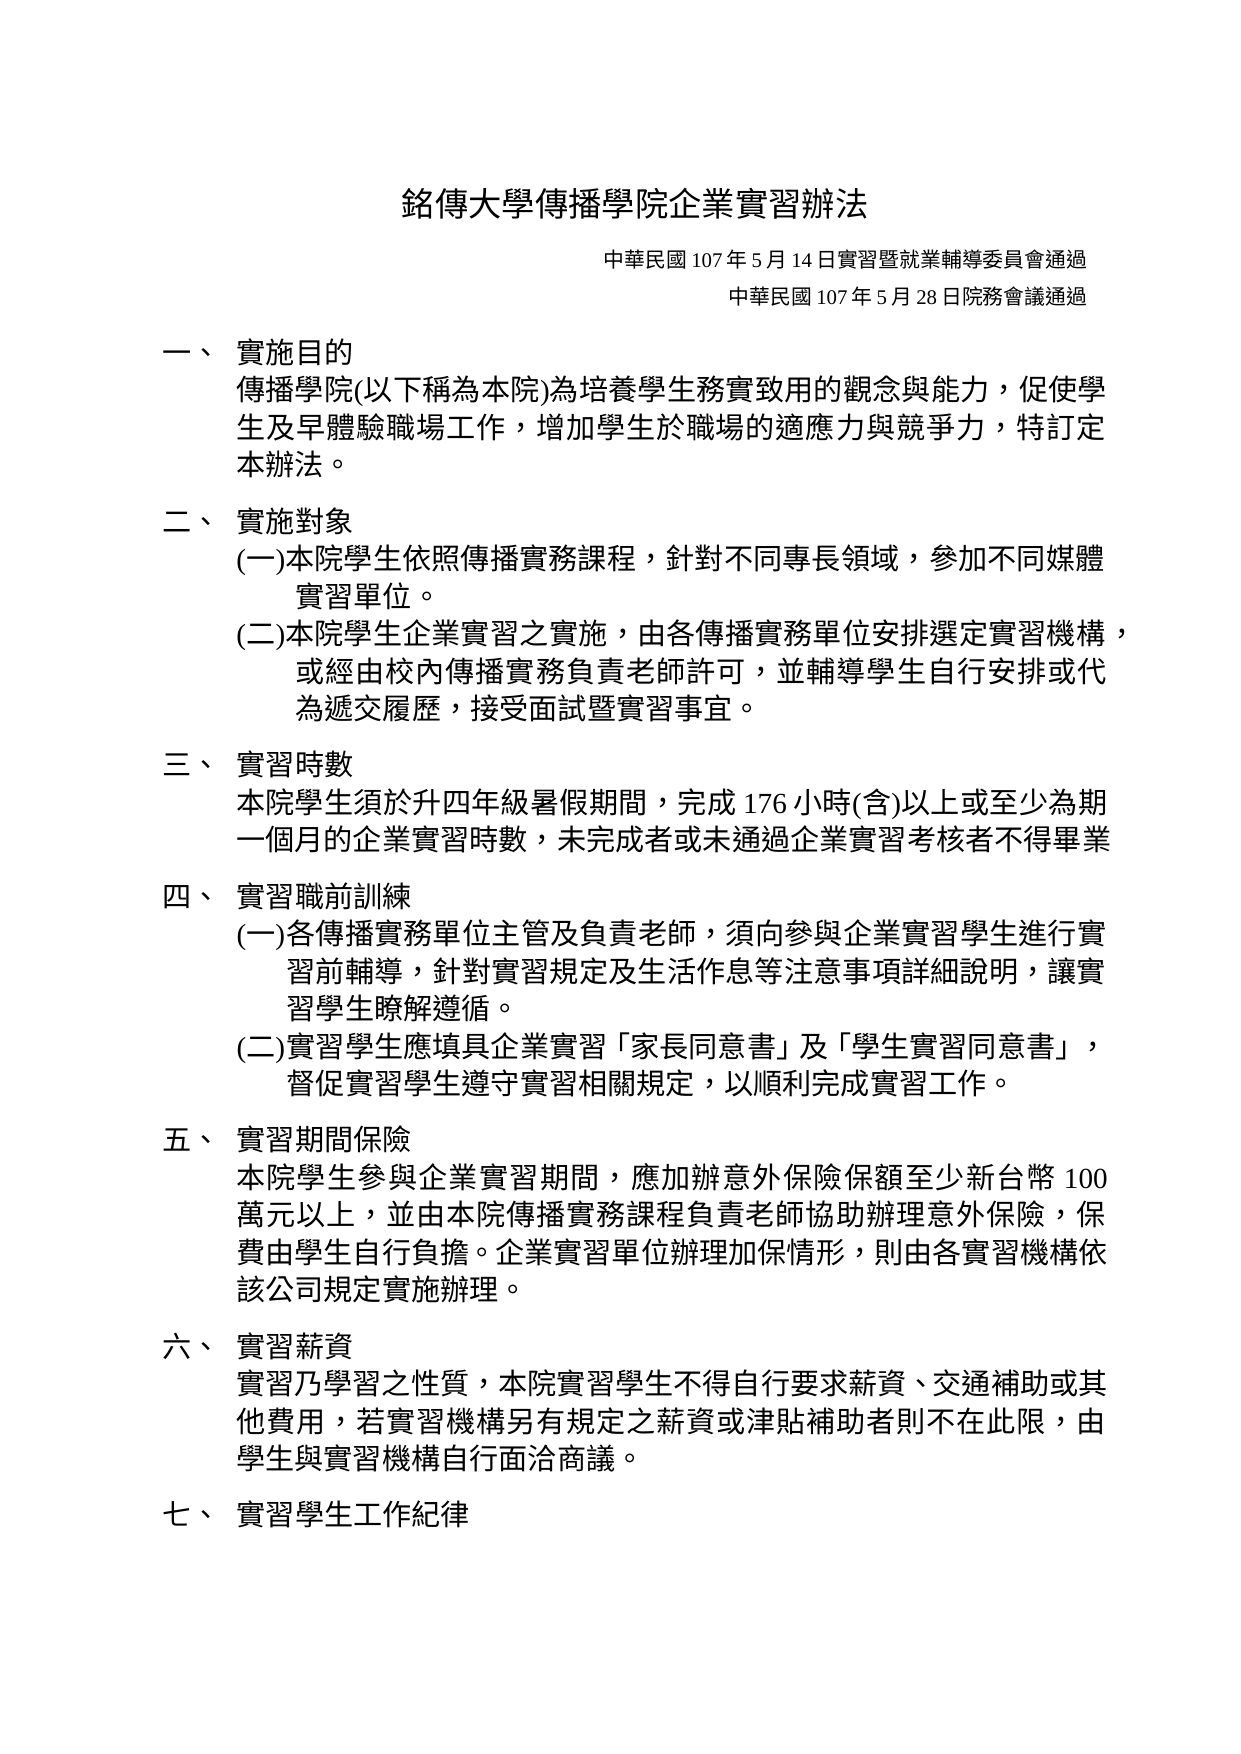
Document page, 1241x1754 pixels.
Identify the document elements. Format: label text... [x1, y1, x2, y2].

text 傳播學院(以下稱為本院)為培養學生務實致用的觀念與能力，促使學生及早體驗職場工作，增加學生於職場的適應力與競爭力，特訂定本辦法。 [236, 371, 1107, 483]
text (二)本院學生企業實習之實施，由各傳播實務單位安排選定實習機構，或經由校內傳播實務負責老師許可，並輔導學生自行安排或代為遞交履歷，接受面試暨實習事宜。 [236, 614, 1107, 727]
text 本院學生須於升四年級暑假期間，完成176小時(含)以上或至少為期一個月的企業實習時數，未完成者或未通過企業實習考核者不得畢業。 [236, 783, 1107, 858]
list 實習學生應填具企業實習「家長同意書」及「學生實習同意書」，督促實習學生遵守實習相關規定，以順利完成實習工作。 [236, 1027, 1107, 1102]
list 各傳播實務單位主管及負責老師，須向參與企業實習學生進行實習前輔導，針對實習規定及生活作息等注意事項詳細說明，讓實習學生瞭解遵循。 [236, 914, 1107, 1027]
text 中華民國107年5月14日實習暨就業輔導委員會通過 [212, 239, 1087, 277]
text (一)本院學生依照傳播實務課程，針對不同專長領域，參加不同媒體實習單位。 [236, 539, 1107, 614]
list 實習學生工作紀律 [162, 1496, 1107, 1533]
list 實習薪資 [162, 1327, 1107, 1364]
list 實習時數 [162, 746, 1107, 783]
list 實習期間保險 [162, 1121, 1107, 1158]
list 實施對象 [162, 502, 1107, 539]
list 實施目的 [162, 333, 1107, 371]
text 中華民國107年5月28日院務會議通過 [212, 277, 1087, 314]
list 實習職前訓練 [162, 877, 1107, 914]
text 本院學生參與企業實習期間，應加辦意外保險保額至少新台幣100萬元以上，並由本院傳播實務課程負責老師協助辦理意外保險，保費由學生自行負擔。企業實習單位辦理加保情形，則由各實習機構依該公司規定實施辦理。 [236, 1158, 1107, 1308]
text 實習乃學習之性質，本院實習學生不得自行要求薪資、交通補助或其他費用，若實習機構另有規定之薪資或津貼補助者則不在此限，由學生與實習機構自行面洽商議。 [236, 1364, 1107, 1477]
text 銘傳大學傳播學院企業實習辦法 [162, 164, 1107, 239]
